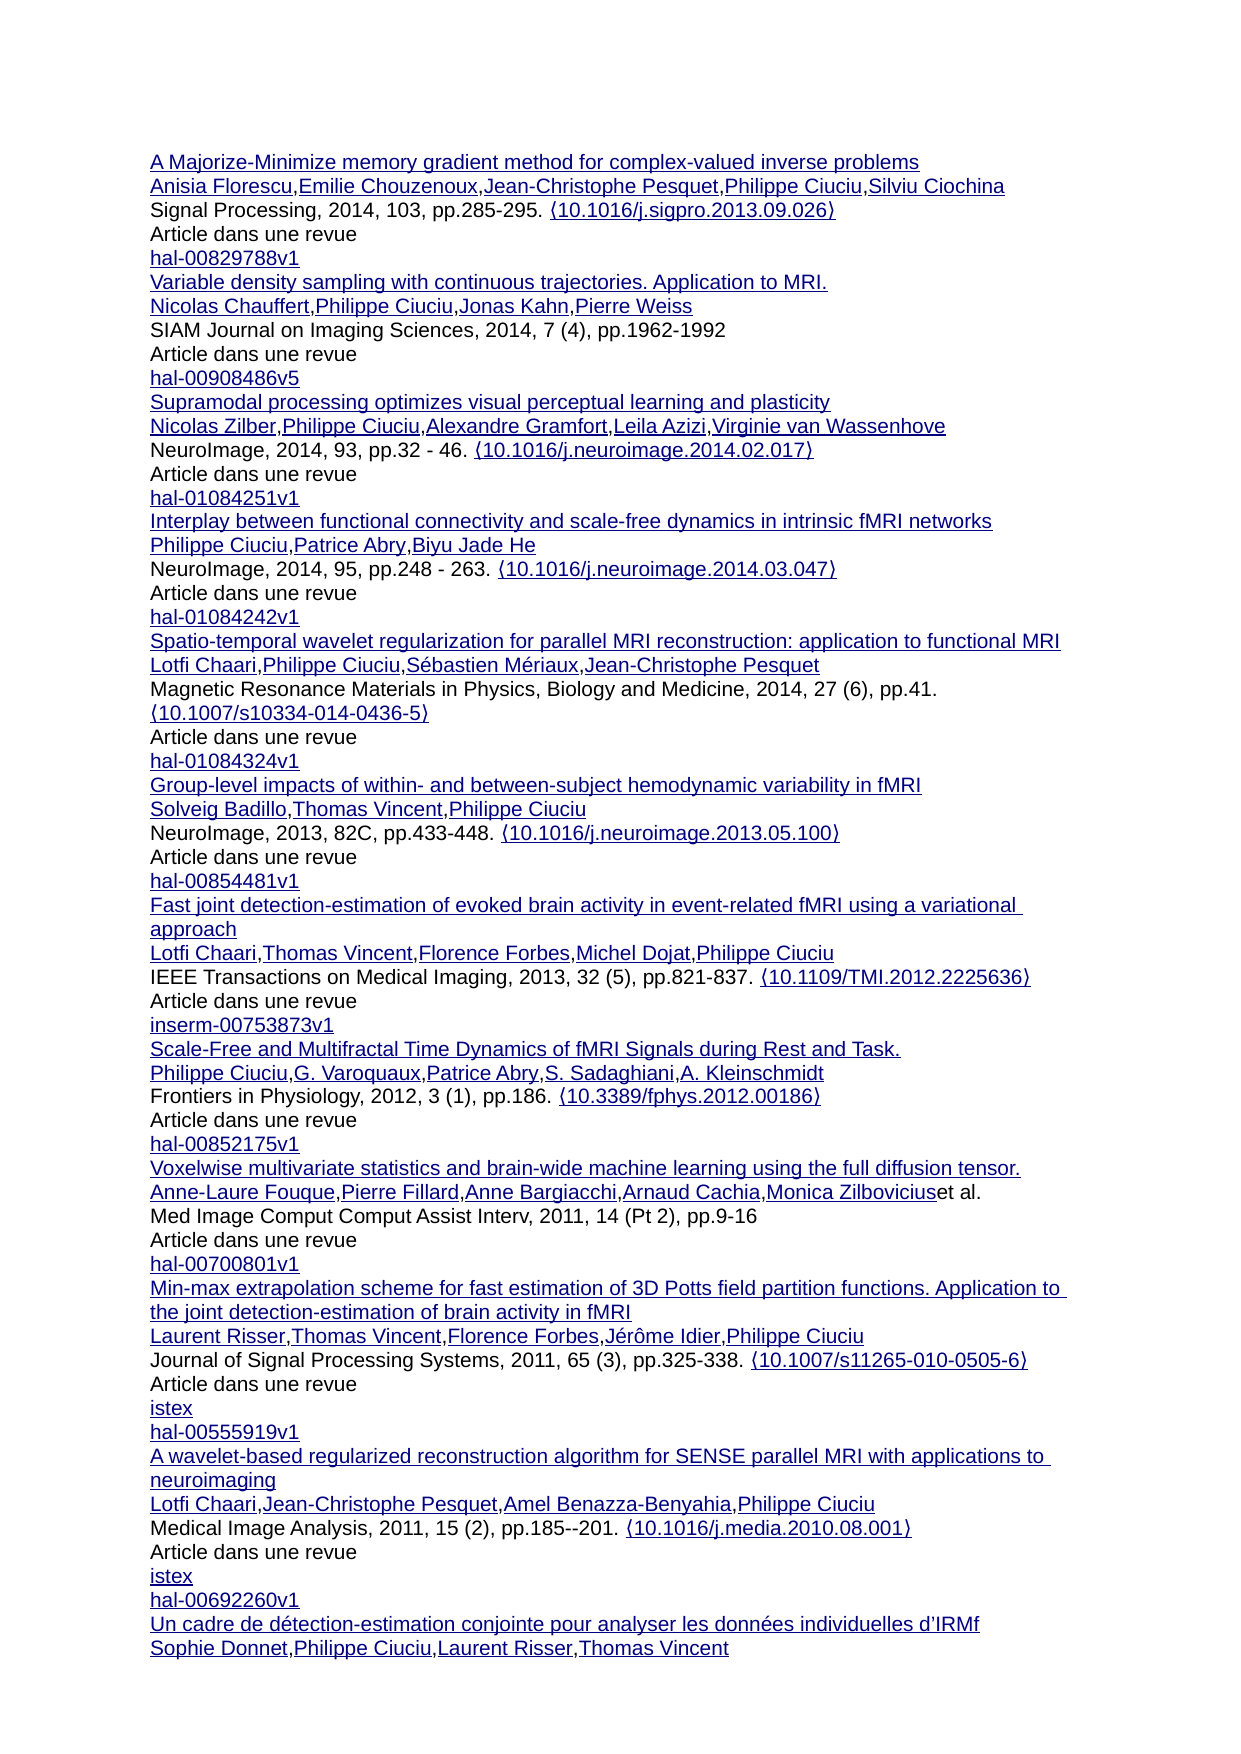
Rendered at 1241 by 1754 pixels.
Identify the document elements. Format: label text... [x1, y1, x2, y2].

table_cell Scale-Free and Multifractal Time Dynamics of fMRI Signals during Rest and Task. Philippe Ciuciu,G. Varoquaux,Patrice Abry,S. Sadaghiani,A. Kleinschmidt Frontiers in Physiology, 2012, 3 (1), pp.186. ⟨10.3389/fphys.2012.00186⟩ Article dans une revue hal-00852175v1 [150, 1036, 1090, 1156]
table_cell Un cadre de détection-estimation conjointe pour analyser les données individuelles d’IRMf Sophie Donnet,Philippe Ciuciu,Laurent Risser,Thomas Vincent [150, 1611, 1090, 1659]
table_cell Group-level impacts of within- and between-subject hemodynamic variability in fMRI Solveig Badillo,Thomas Vincent,Philippe Ciuciu NeuroImage, 2013, 82C, pp.433-448. ⟨10.1016/j.neuroimage.2013.05.100⟩ Article dans une revue hal-00854481v1 [150, 773, 1090, 893]
table_cell Min-max extrapolation scheme for fast estimation of 3D Potts field partition functions. Application to the joint detection-estimation of brain activity in fMRI Laurent Risser,Thomas Vincent,Florence Forbes,Jérôme Idier,Philippe Ciuciu Journal of Signal Processing Systems, 2011, 65 (3), pp.325-338. ⟨10.1007/s11265-010-0505-6⟩ Article dans une revue istex hal-00555919v1 [150, 1276, 1090, 1444]
table_cell A Majorize-Minimize memory gradient method for complex-valued inverse problems Anisia Florescu,Emilie Chouzenoux,Jean-Christophe Pesquet,Philippe Ciuciu,Silviu Ciochina Signal Processing, 2014, 103, pp.285-295. ⟨10.1016/j.sigpro.2013.09.026⟩ Article dans une revue hal-00829788v1 [150, 150, 1090, 270]
table_cell Interplay between functional connectivity and scale-free dynamics in intrinsic fMRI networks Philippe Ciuciu,Patrice Abry,Biyu Jade He NeuroImage, 2014, 95, pp.248 - 263. ⟨10.1016/j.neuroimage.2014.03.047⟩ Article dans une revue hal-01084242v1 [150, 509, 1090, 629]
table_cell Spatio-temporal wavelet regularization for parallel MRI reconstruction: application to functional MRI Lotfi Chaari,Philippe Ciuciu,Sébastien Mériaux,Jean-Christophe Pesquet Magnetic Resonance Materials in Physics, Biology and Medicine, 2014, 27 (6), pp.41. ⟨10.1007/s10334-014-0436-5⟩ Article dans une revue hal-01084324v1 [150, 629, 1090, 773]
table_cell A wavelet-based regularized reconstruction algorithm for SENSE parallel MRI with applications to neuroimaging Lotfi Chaari,Jean-Christophe Pesquet,Amel Benazza-Benyahia,Philippe Ciuciu Medical Image Analysis, 2011, 15 (2), pp.185--201. ⟨10.1016/j.media.2010.08.001⟩ Article dans une revue istex hal-00692260v1 [150, 1444, 1090, 1611]
table_cell Variable density sampling with continuous trajectories. Application to MRI. Nicolas Chauffert,Philippe Ciuciu,Jonas Kahn,Pierre Weiss SIAM Journal on Imaging Sciences, 2014, 7 (4), pp.1962-1992 Article dans une revue hal-00908486v5 [150, 270, 1090, 389]
table_cell Supramodal processing optimizes visual perceptual learning and plasticity Nicolas Zilber,Philippe Ciuciu,Alexandre Gramfort,Leila Azizi,Virginie van Wassenhove NeuroImage, 2014, 93, pp.32 - 46. ⟨10.1016/j.neuroimage.2014.02.017⟩ Article dans une revue hal-01084251v1 [150, 390, 1090, 509]
table_cell Voxelwise multivariate statistics and brain-wide machine learning using the full diffusion tensor. Anne-Laure Fouque,Pierre Fillard,Anne Bargiacchi,Arnaud Cachia,Monica Zilboviciuset al. Med Image Comput Comput Assist Interv, 2011, 14 (Pt 2), pp.9-16 Article dans une revue hal-00700801v1 [150, 1156, 1090, 1276]
table_cell Fast joint detection-estimation of evoked brain activity in event-related fMRI using a variational approach Lotfi Chaari,Thomas Vincent,Florence Forbes,Michel Dojat,Philippe Ciuciu IEEE Transactions on Medical Imaging, 2013, 32 (5), pp.821-837. ⟨10.1109/TMI.2012.2225636⟩ Article dans une revue inserm-00753873v1 [150, 893, 1090, 1036]
